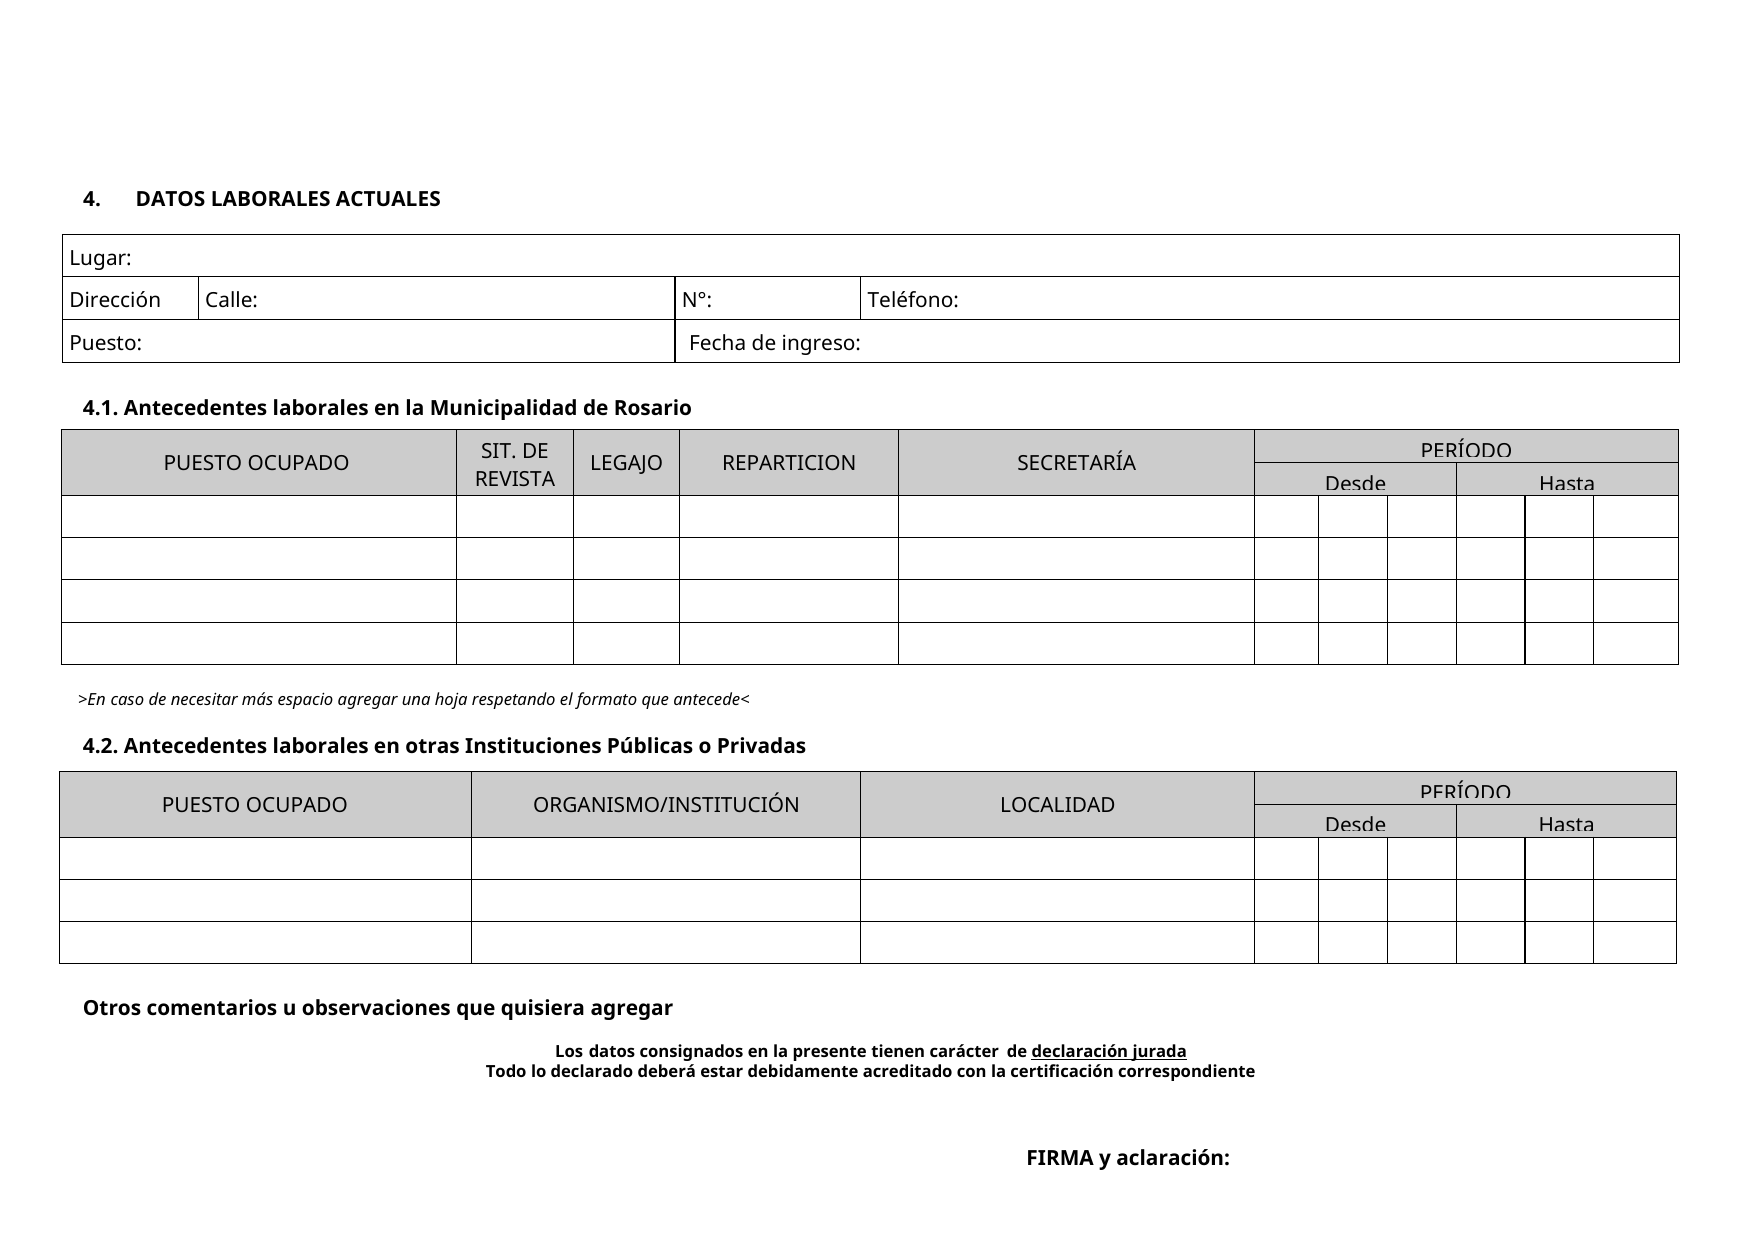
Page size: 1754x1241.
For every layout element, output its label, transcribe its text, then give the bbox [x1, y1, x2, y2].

table_cell [1255, 922, 1318, 963]
table_cell [1526, 922, 1593, 963]
table_cell Desde [1255, 805, 1456, 837]
table_cell [1526, 880, 1593, 921]
table_header Lugar: [63, 235, 1679, 276]
table_cell [574, 496, 679, 537]
table_cell Fecha de ingreso: [676, 320, 1679, 362]
table_cell [1526, 496, 1593, 537]
table_cell [1457, 538, 1524, 579]
table_cell [1319, 880, 1387, 921]
table_cell [62, 623, 456, 664]
table_header PUESTO OCUPADO [60, 772, 471, 837]
table_header PERÍODO [1255, 772, 1676, 804]
table_cell [472, 880, 860, 921]
table_cell [1594, 838, 1676, 879]
table_cell [60, 922, 471, 963]
text FIRMA y aclaración: [60, 1143, 1665, 1171]
table_cell [1319, 496, 1387, 537]
table_cell [62, 496, 456, 537]
table_cell [574, 580, 679, 622]
list DATOS LABORALES ACTUALES [83, 184, 1665, 212]
table_cell [1526, 580, 1593, 622]
table_cell Teléfono: [861, 277, 1679, 318]
table_header PERÍODO [1255, 430, 1678, 462]
table_cell [1594, 922, 1676, 963]
table_cell [680, 623, 898, 664]
table_cell [1319, 538, 1387, 579]
table_cell [1388, 580, 1456, 622]
table_cell [1319, 922, 1387, 963]
table_cell [1388, 623, 1456, 664]
table_header LOCALIDAD [861, 772, 1254, 837]
table_cell Puesto: [63, 320, 674, 362]
table_cell [1457, 580, 1524, 622]
table_cell [1457, 838, 1524, 879]
table_cell [457, 496, 573, 537]
table_cell [472, 922, 860, 963]
table_cell Hasta [1457, 805, 1676, 837]
table_cell [1319, 623, 1387, 664]
table_cell [1388, 838, 1456, 879]
table_cell Calle: [199, 277, 674, 318]
table_header REPARTICION [680, 430, 898, 495]
table_header SECRETARÍA [899, 430, 1254, 495]
table_cell [1594, 623, 1678, 664]
table_header PUESTO OCUPADO [62, 430, 456, 495]
table_cell [60, 880, 471, 921]
table_cell [899, 538, 1254, 579]
table_cell [861, 880, 1254, 921]
table_cell [1255, 580, 1318, 622]
table_cell N°: [676, 277, 860, 318]
table_cell [457, 538, 573, 579]
table_cell [62, 580, 456, 622]
table_cell [1526, 838, 1593, 879]
table_cell [861, 838, 1254, 879]
table_cell [1526, 623, 1593, 664]
table_cell [680, 538, 898, 579]
table_cell [1255, 496, 1318, 537]
table_cell Hasta [1457, 463, 1678, 495]
table_cell [1388, 538, 1456, 579]
text >En caso de necesitar más espacio agregar una hoja respetando el formato que antecede< [78, 687, 1681, 710]
table_header SIT. DE REVISTA [457, 430, 573, 495]
table_cell [1594, 496, 1678, 537]
table_cell [1388, 922, 1456, 963]
table_cell Desde [1255, 463, 1456, 495]
table_cell [472, 838, 860, 879]
table_cell [861, 922, 1254, 963]
table_cell [899, 580, 1254, 622]
text 4.1. Antecedentes laborales en la Municipalidad de Rosario [83, 396, 1681, 420]
table_cell [1319, 838, 1387, 879]
table_cell [1594, 538, 1678, 579]
table_cell [1457, 880, 1524, 921]
table_cell [62, 538, 456, 579]
table_cell [899, 496, 1254, 537]
table_cell [1255, 880, 1318, 921]
table_header ORGANISMO/INSTITUCIÓN [472, 772, 860, 837]
table_cell [1594, 880, 1676, 921]
table_cell [1255, 538, 1318, 579]
table_cell [60, 838, 471, 879]
table_cell Dirección [63, 277, 198, 318]
table_cell [680, 496, 898, 537]
text Todo lo declarado deberá estar debidamente acreditado con la certificación correspondiente [60, 1061, 1681, 1081]
table_cell [1255, 623, 1318, 664]
table_cell [1457, 623, 1524, 664]
table_cell [1594, 580, 1678, 622]
table_cell [574, 623, 679, 664]
text 4.2. Antecedentes laborales en otras Instituciones Públicas o Privadas [83, 734, 1681, 758]
table_cell [1457, 496, 1524, 537]
table_cell [1255, 838, 1318, 879]
table_cell [457, 623, 573, 664]
table_cell [1388, 496, 1456, 537]
table_cell [1526, 538, 1593, 579]
table_cell [574, 538, 679, 579]
table_cell [680, 580, 898, 622]
table_header LEGAJO [574, 430, 679, 495]
table_cell [899, 623, 1254, 664]
table_cell [457, 580, 573, 622]
table_cell [1319, 580, 1387, 622]
text Otros comentarios u observaciones que quisiera agregar [83, 993, 1681, 1021]
table_cell [1388, 880, 1456, 921]
text Los datos consignados en la presente tienen carácter de declaración jurada [60, 1042, 1681, 1061]
table_cell [1457, 922, 1524, 963]
